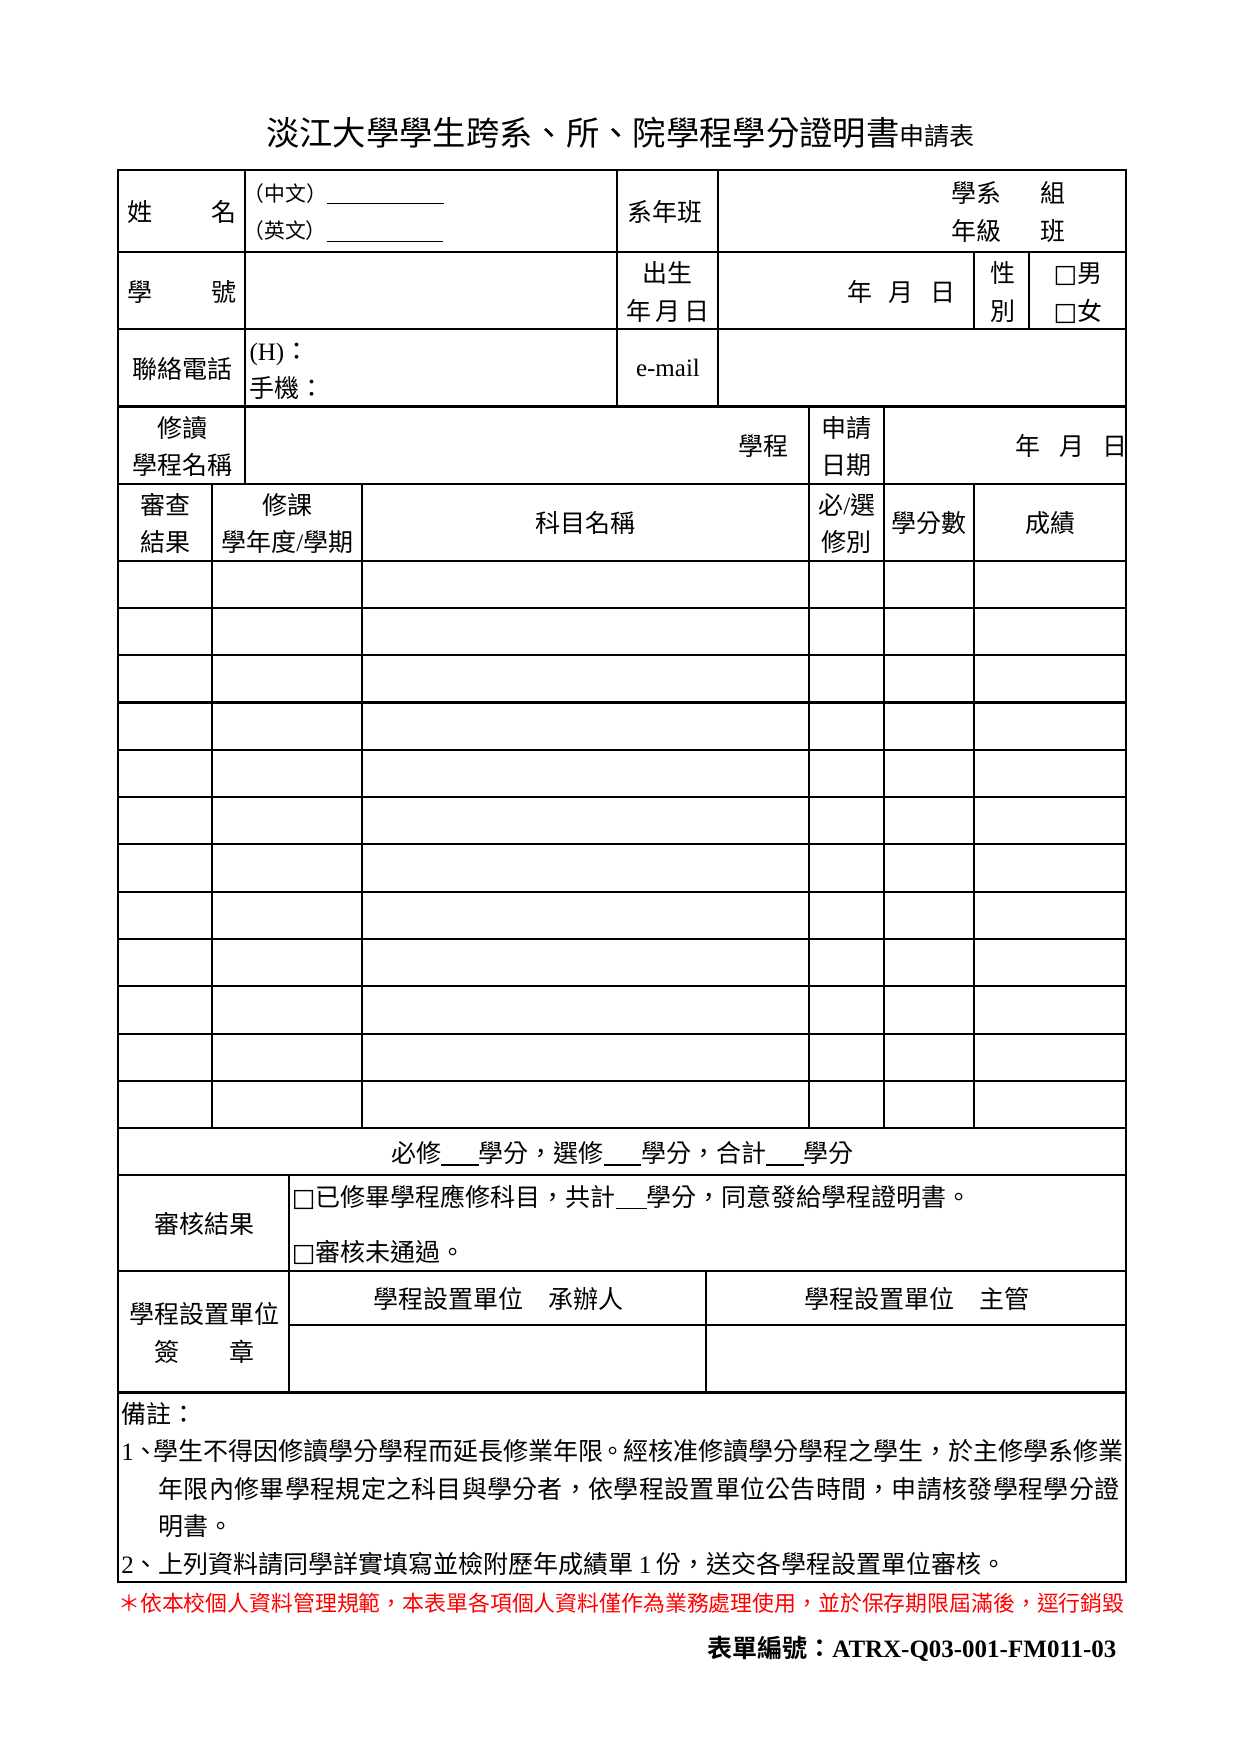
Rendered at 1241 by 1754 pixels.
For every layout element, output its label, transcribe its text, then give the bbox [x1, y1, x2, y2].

table_cell [810, 893, 883, 938]
table_cell [885, 798, 973, 843]
table_cell 學程設置單位 承辦人 [290, 1272, 705, 1323]
text 表單編號：ATRX-Q03-001-FM011-03 [707, 1628, 1118, 1664]
table_cell [213, 656, 361, 701]
table_cell [975, 893, 1125, 938]
table_cell [975, 845, 1125, 891]
table_cell [975, 656, 1125, 701]
table_cell [119, 704, 211, 749]
table_cell 備註： 1、學生不得因修讀學分學程而延長修業年限。經核准修讀學分學程之學生，於主修學系修業年限內修畢學程規定之科目與學分者，依學程設置單位公告時間，申請核發學程學分證明書。 2、上列資料請同學詳實填寫並檢附歷年成績單1份，送交各學程設置單位審核。 [119, 1394, 1125, 1581]
table_cell [363, 940, 808, 985]
table_cell [885, 893, 973, 938]
table_cell [213, 940, 361, 985]
table_cell [119, 845, 211, 891]
table_cell [707, 1326, 1125, 1391]
table_cell [213, 562, 361, 607]
table_cell [363, 562, 808, 607]
table_cell [885, 562, 973, 607]
table_cell [885, 987, 973, 1032]
table_cell 聯絡電話 [119, 330, 244, 405]
table_cell 出生 年月日 [618, 253, 717, 328]
table_cell [119, 609, 211, 654]
table_cell [213, 704, 361, 749]
table_cell [975, 751, 1125, 796]
table_cell [363, 798, 808, 843]
table_cell [885, 609, 973, 654]
table_cell [810, 562, 883, 607]
table_header 學系 組 年級 班 [719, 171, 1125, 251]
table_cell [213, 798, 361, 843]
table_cell [119, 987, 211, 1032]
table_cell 必修 學分，選修 學分，合計 學分 [119, 1129, 1125, 1174]
table_cell 性別 [975, 253, 1028, 328]
table_cell 審核結果 [119, 1176, 288, 1269]
table_cell [719, 330, 1125, 405]
table_cell [119, 562, 211, 607]
table_cell [810, 845, 883, 891]
table_cell 審查 結果 [119, 485, 211, 559]
table_cell [810, 1082, 883, 1127]
table_cell [885, 1082, 973, 1127]
table_cell [810, 704, 883, 749]
table_cell □已修畢學程應修科目，共計 學分，同意發給學程證明書。 □審核未通過。 [290, 1176, 1125, 1269]
table_cell [363, 704, 808, 749]
table_cell 申請 日期 [810, 408, 883, 482]
table_cell 修讀 學程名稱 [119, 408, 244, 482]
table_cell 科目名稱 [363, 485, 808, 559]
text 淡江大學學生跨系、所、院學程學分證明書申請表 [118, 93, 1122, 168]
table_cell [885, 1035, 973, 1080]
table_header 姓名 [119, 171, 244, 251]
table_cell [119, 1035, 211, 1080]
table_cell [119, 1082, 211, 1127]
table_cell [213, 751, 361, 796]
table_cell [885, 656, 973, 701]
table_cell [885, 704, 973, 749]
table_cell [363, 656, 808, 701]
table_cell [363, 987, 808, 1032]
table_cell [363, 751, 808, 796]
table_cell [246, 253, 616, 328]
table_header （中文） （英文） [246, 171, 616, 251]
table_cell [119, 893, 211, 938]
table_cell [810, 987, 883, 1032]
table_cell [213, 845, 361, 891]
table_cell [363, 609, 808, 654]
table_cell [213, 1035, 361, 1080]
table_cell [975, 704, 1125, 749]
table_cell [119, 940, 211, 985]
text ＊依本校個人資料管理規範，本表單各項個人資料僅作為業務處理使用，並於保存期限屆滿後，逕行銷毀。 [118, 1583, 1133, 1672]
table_cell [885, 845, 973, 891]
table_cell [975, 1035, 1125, 1080]
table_cell (H)： 手機： [246, 330, 616, 405]
table_cell [810, 656, 883, 701]
table_cell [119, 751, 211, 796]
table_cell 學號 [119, 253, 244, 328]
table_cell [363, 845, 808, 891]
table_cell [119, 798, 211, 843]
table_cell [363, 893, 808, 938]
table_cell 修課 學年度/學期 [213, 485, 361, 559]
table_cell [213, 609, 361, 654]
table_cell [213, 987, 361, 1032]
table_cell [290, 1326, 705, 1391]
table_cell [810, 798, 883, 843]
table_cell 學分數 [885, 485, 973, 559]
table_cell 年 月 日 [885, 408, 1125, 482]
table_cell [975, 562, 1125, 607]
table_cell [810, 940, 883, 985]
table_header 系年班 [618, 171, 717, 251]
table_cell [975, 1082, 1125, 1127]
table_cell 學程設置單位 簽 章 [119, 1272, 288, 1391]
table_cell [810, 609, 883, 654]
table_cell [810, 1035, 883, 1080]
table_cell 年 月 日 [719, 253, 973, 328]
table_cell [213, 1082, 361, 1127]
table_cell [885, 751, 973, 796]
table_cell [810, 751, 883, 796]
table_cell [975, 940, 1125, 985]
table_cell [975, 609, 1125, 654]
table_cell e-mail [618, 330, 717, 405]
table_cell [885, 940, 973, 985]
table_cell [975, 798, 1125, 843]
table_cell [975, 987, 1125, 1032]
table_cell 學程設置單位 主管 [707, 1272, 1125, 1323]
table_cell 成績 [975, 485, 1125, 559]
table_cell [363, 1035, 808, 1080]
table_cell [119, 656, 211, 701]
table_cell 必/選 修別 [810, 485, 883, 559]
table_cell □男 □女 [1030, 253, 1125, 328]
table_cell [363, 1082, 808, 1127]
table_cell 學程 [246, 408, 808, 482]
table_cell [213, 893, 361, 938]
